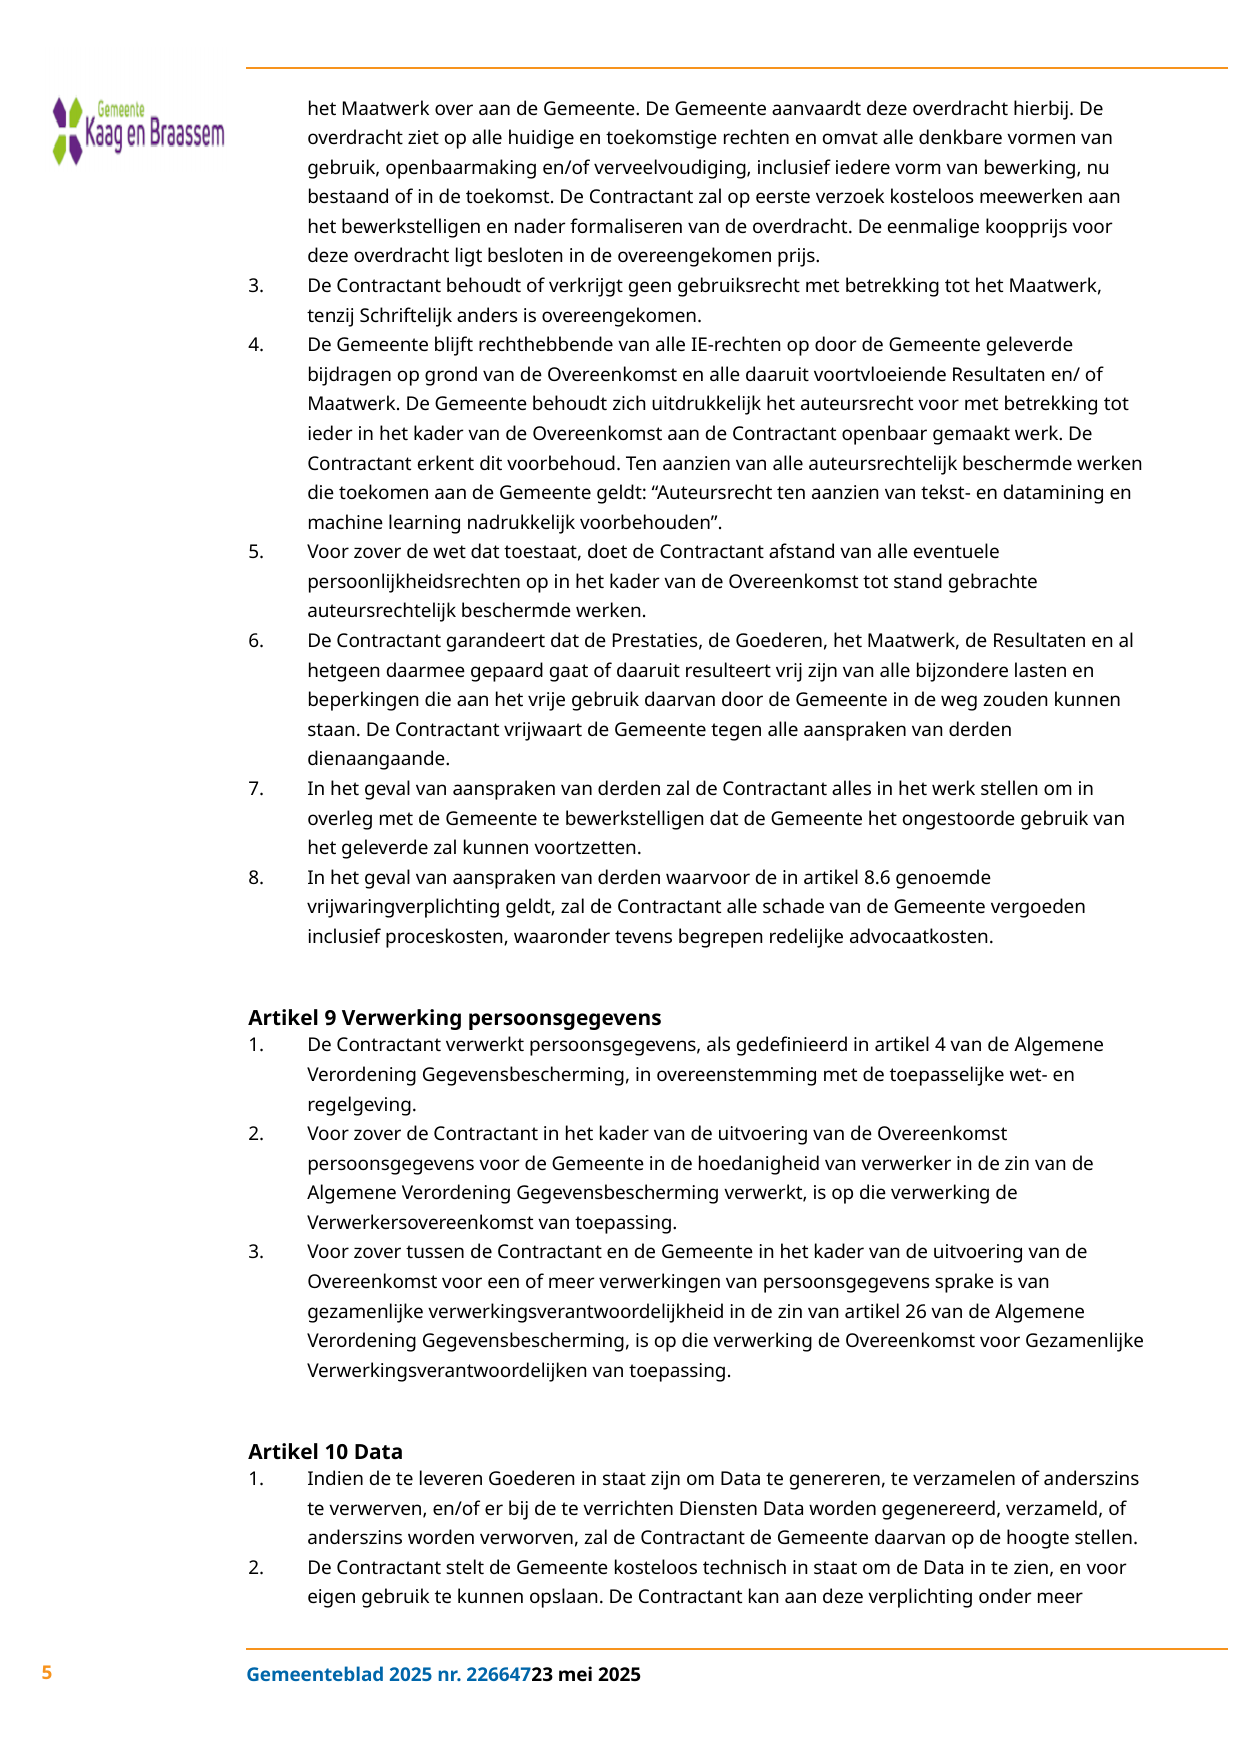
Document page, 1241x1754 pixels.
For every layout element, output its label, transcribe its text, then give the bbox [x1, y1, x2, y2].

list Indien de te leveren Goederen in staat zijn om Data te genereren, te verzamelen of anderszins te verwerven, en/of er bij de te verrichten Diensten Data worden gegenereerd, verzameld, of anderszins worden verworven, zal de Contractant de Gemeente daarvan op de hoogte stellen. [248, 1465, 1152, 1550]
list het Maatwerk over aan de Gemeente. De Gemeente aanvaardt deze overdracht hierbij. De overdracht ziet op alle huidige en toekomstige rechten en omvat alle denkbare vormen van gebruik, openbaarmaking en/of verveelvoudiging, inclusief iedere vorm van bewerking, nu bestaand of in de toekomst. De Contractant zal op eerste verzoek kosteloos meewerken aan het bewerkstelligen en nader formaliseren van de overdracht. De eenmalige koopprijs voor deze overdracht ligt besloten in de overeengekomen prijs. [248, 95, 1152, 268]
list In het geval van aanspraken van derden waarvoor de in artikel 8.6 genoemde vrijwaringverplichting geldt, zal de Contractant alle schade van de Gemeente vergoeden inclusief proceskosten, waaronder tevens begrepen redelijke advocaatkosten. [248, 864, 1152, 949]
list De Contractant verwerkt persoonsgegevens, als gedefinieerd in artikel 4 van de Algemene Verordening Gegevensbescherming, in overeenstemming met de toepasselijke wet- en regelgeving. [248, 1032, 1152, 1116]
list De Contractant garandeert dat de Prestaties, de Goederen, het Maatwerk, de Resultaten en al hetgeen daarmee gepaard gaat of daaruit resulteert vrij zijn van alle bijzondere lasten en beperkingen die aan het vrije gebruik daarvan door de Gemeente in de weg zouden kunnen staan. De Contractant vrijwaart de Gemeente tegen alle aanspraken van derden dienaangaande. [248, 627, 1152, 771]
text Artikel 9 Verwerking persoonsgegevens [248, 1003, 1152, 1032]
picture [41, 47, 231, 172]
list In het geval van aanspraken van derden zal de Contractant alles in het werk stellen om in overleg met de Gemeente te bewerkstelligen dat de Gemeente het ongestoorde gebruik van het geleverde zal kunnen voortzetten. [248, 775, 1152, 860]
list De Gemeente blijft rechthebbende van alle IE-rechten op door de Gemeente geleverde bijdragen op grond van de Overeenkomst en alle daaruit voortvloeiende Resultaten en/ of Maatwerk. De Gemeente behoudt zich uitdrukkelijk het auteursrecht voor met betrekking tot ieder in het kader van de Overeenkomst aan de Contractant openbaar gemaakt werk. De Contractant erkent dit voorbehoud. Ten aanzien van alle auteursrechtelijk beschermde werken die toekomen aan de Gemeente geldt: “Auteursrecht ten aanzien van tekst- en datamining en machine learning nadrukkelijk voorbehouden”. [248, 331, 1152, 535]
list Voor zover de Contractant in het kader van de uitvoering van de Overeenkomst persoonsgegevens voor de Gemeente in de hoedanigheid van verwerker in de zin van de Algemene Verordening Gegevensbescherming verwerkt, is op die verwerking de Verwerkersovereenkomst van toepassing. [248, 1120, 1152, 1235]
list Voor zover tussen de Contractant en de Gemeente in het kader van de uitvoering van de Overeenkomst voor een of meer verwerkingen van persoonsgegevens sprake is van gezamenlijke verwerkingsverantwoordelijkheid in de zin van artikel 26 van de Algemene Verordening Gegevensbescherming, is op die verwerking de Overeenkomst voor Gezamenlijke Verwerkingsverantwoordelijken van toepassing. [248, 1239, 1152, 1383]
text Artikel 10 Data [248, 1437, 1152, 1465]
list De Contractant stelt de Gemeente kosteloos technisch in staat om de Data in te zien, en voor eigen gebruik te kunnen opslaan. De Contractant kan aan deze verplichting onder meer [248, 1554, 1152, 1609]
list De Contractant behoudt of verkrijgt geen gebruiksrecht met betrekking tot het Maatwerk, tenzij Schriftelijk anders is overeengekomen. [248, 272, 1152, 328]
list Voor zover de wet dat toestaat, doet de Contractant afstand van alle eventuele persoonlijkheidsrechten op in het kader van de Overeenkomst tot stand gebrachte auteursrechtelijk beschermde werken. [248, 538, 1152, 623]
